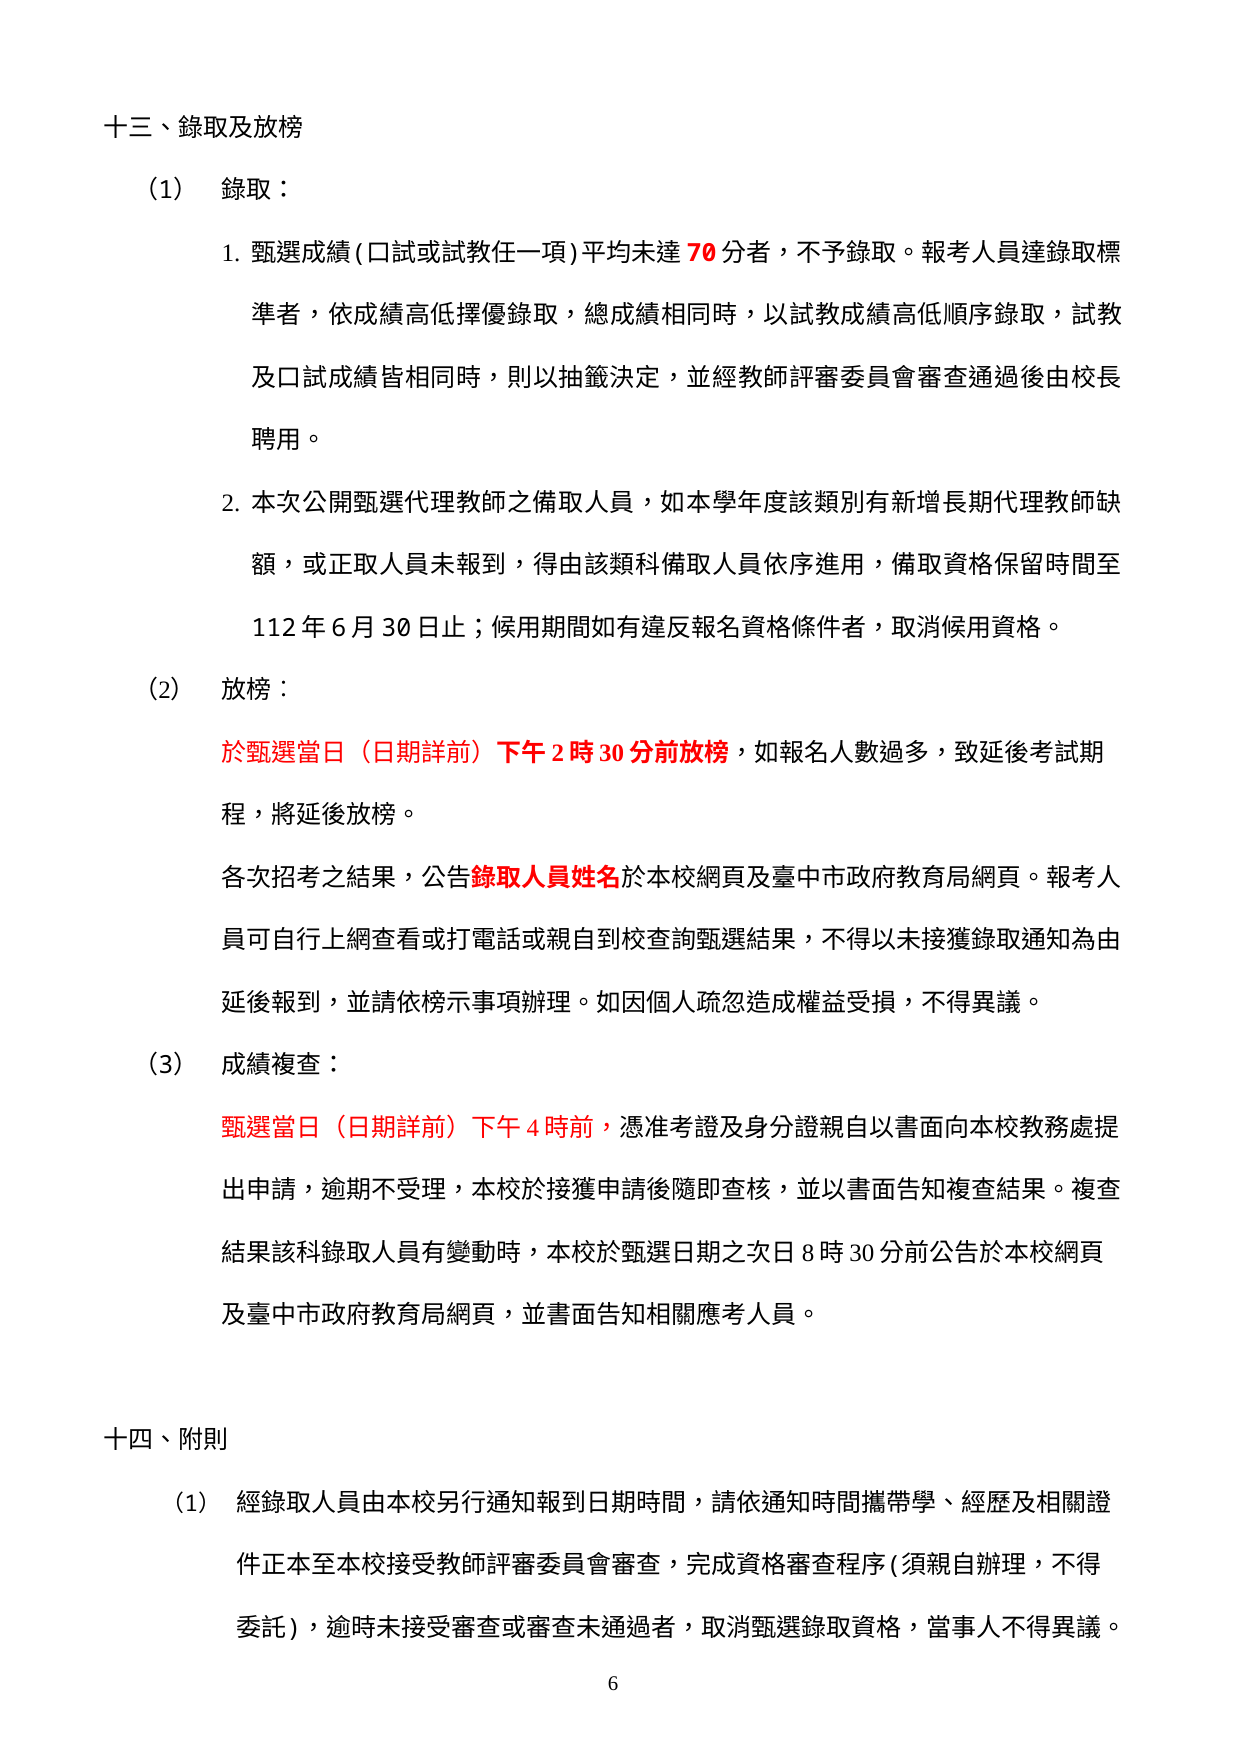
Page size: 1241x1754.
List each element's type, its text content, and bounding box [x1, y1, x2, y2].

text 十三、錄取及放榜 [103, 84, 1122, 146]
list 甄選成績(口試或試教任一項)平均未達70分者，不予錄取。報考人員達錄取標準者，依成績高低擇優錄取，總成績相同時，以試教成績高低順序錄取，試教及口試成績皆相同時，則以抽籤決定，並經教師評審委員會審查通過後由校長聘用。 [221, 209, 1122, 459]
list 錄取： [133, 146, 1122, 209]
text 甄選當日（日期詳前）下午4時前，憑准考證及身分證親自以書面向本校教務處提出申請，逾期不受理，本校於接獲申請後隨即查核，並以書面告知複查結果。複查結果該科錄取人員有變動時，本校於甄選日期之次日8時30分前公告於本校網頁及臺中市政府教育局網頁，並書面告知相關應考人員。 [221, 1084, 1122, 1334]
list 本次公開甄選代理教師之備取人員，如本學年度該類別有新增長期代理教師缺額，或正取人員未報到，得由該類科備取人員依序進用，備取資格保留時間至112年6月30日止；候用期間如有違反報名資格條件者，取消候用資格。 [221, 459, 1122, 646]
text 各次招考之結果，公告錄取人員姓名於本校網頁及臺中市政府教育局網頁。報考人員可自行上網查看或打電話或親自到校查詢甄選結果，不得以未接獲錄取通知為由延後報到，並請依榜示事項辦理。如因個人疏忽造成權益受損，不得異議。 [221, 834, 1122, 1021]
list 成績複查： [133, 1021, 1122, 1084]
text 十四、附則 [103, 1396, 1122, 1459]
list 經錄取人員由本校另行通知報到日期時間，請依通知時間攜帶學、經歷及相關證件正本至本校接受教師評審委員會審查，完成資格審查程序(須親自辦理，不得委託)，逾時未接受審查或審查未通過者，取消甄選錄取資格，當事人不得異議。 [161, 1459, 1122, 1646]
list 放榜︰ [133, 646, 1122, 709]
text 於甄選當日（日期詳前）下午2時30分前放榜，如報名人數過多，致延後考試期程，將延後放榜。 [221, 709, 1122, 834]
